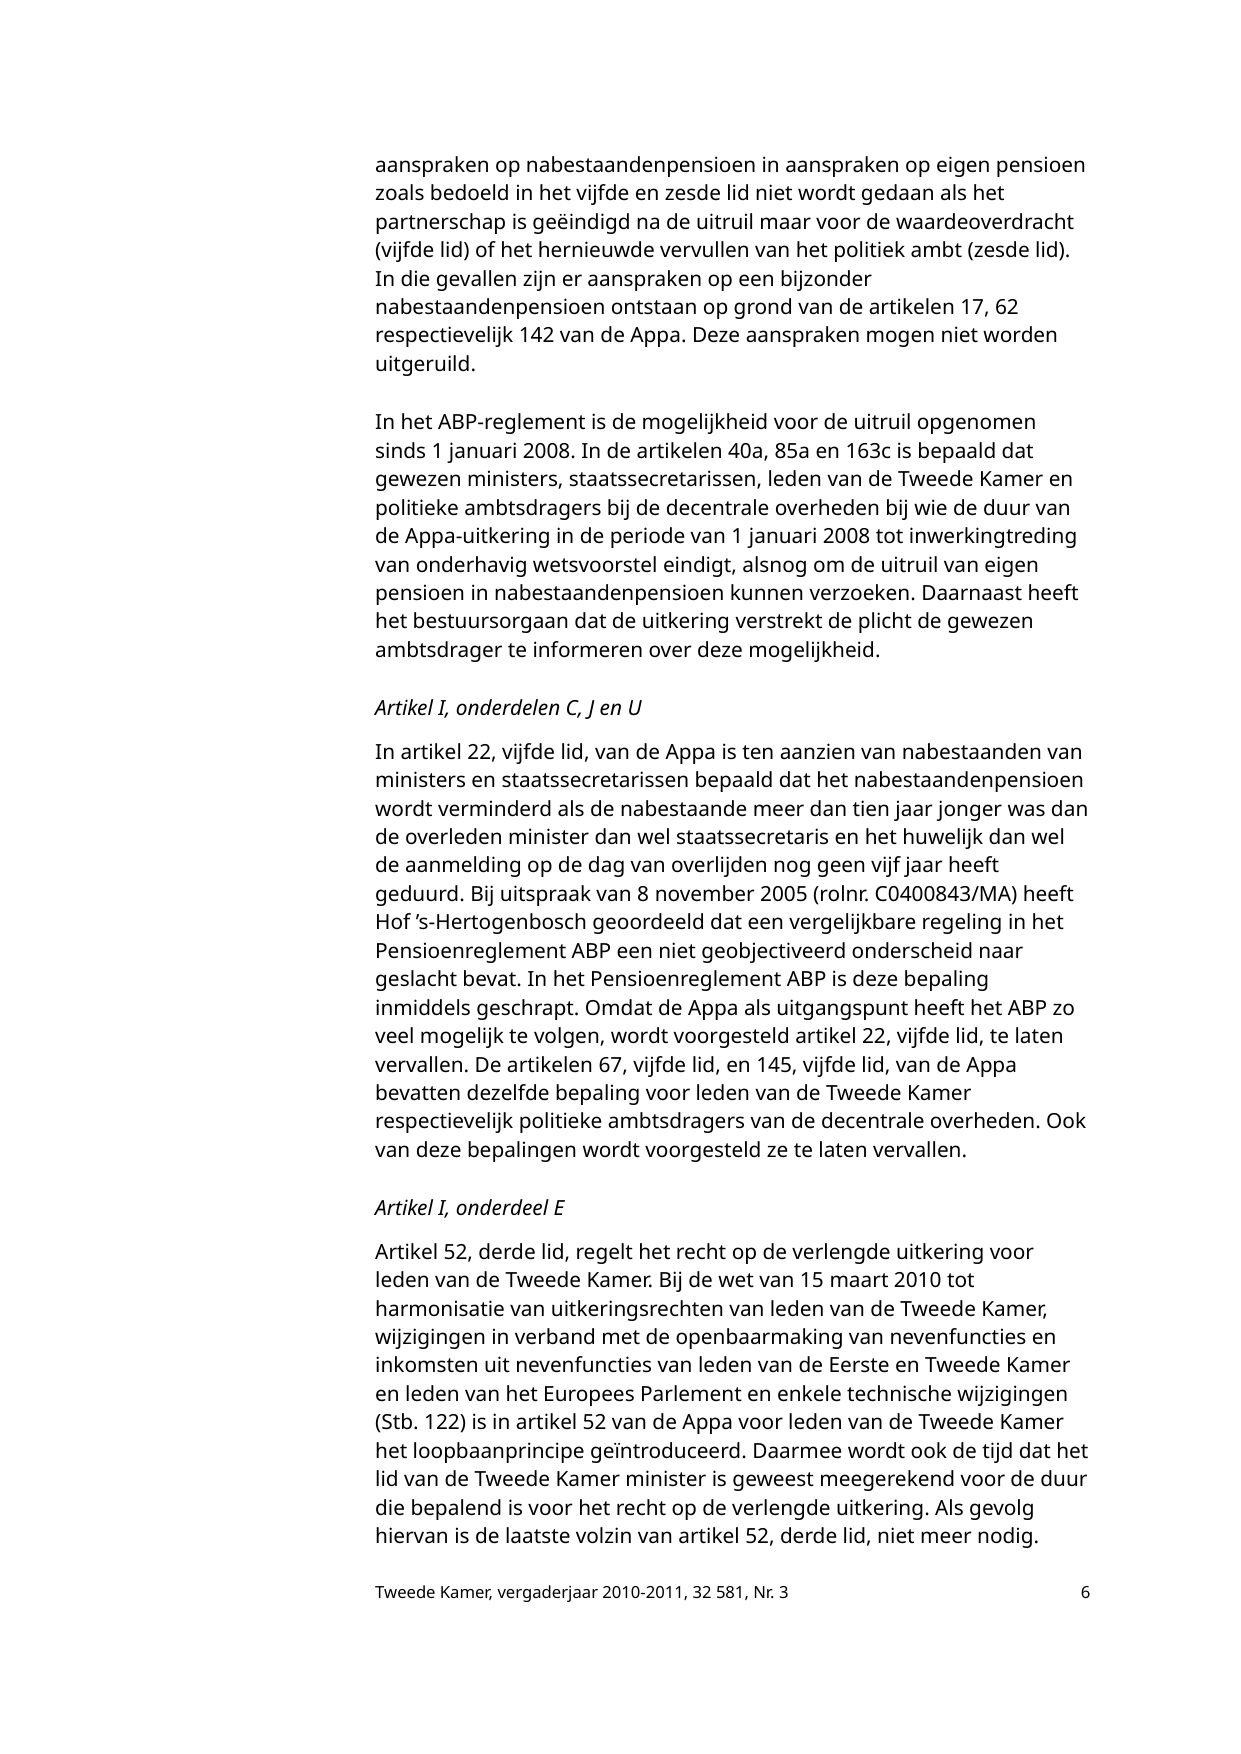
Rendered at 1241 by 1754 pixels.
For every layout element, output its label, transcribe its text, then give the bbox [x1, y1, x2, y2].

text aanspraken op nabestaandenpensioen in aanspraken op eigen pensioen zoals bedoeld in het vijfde en zesde lid niet wordt gedaan als het partnerschap is geëindigd na de uitruil maar voor de waardeoverdracht (vijfde lid) of het hernieuwde vervullen van het politiek ambt (zesde lid). In die gevallen zijn er aanspraken op een bijzonder nabestaandenpensioen ontstaan op grond van de artikelen 17, 62 respectievelijk 142 van de Appa. Deze aanspraken mogen niet worden uitgeruild. [375, 150, 1090, 377]
text In het ABP-reglement is de mogelijkheid voor de uitruil opgenomen sinds 1 januari 2008. In de artikelen 40a, 85a en 163c is bepaald dat gewezen ministers, staatssecretarissen, leden van de Tweede Kamer en politieke ambtsdragers bij de decentrale overheden bij wie de duur van de Appa-uitkering in de periode van 1 januari 2008 tot inwerkingtreding van onderhavig wetsvoorstel eindigt, alsnog om de uitruil van eigen pensioen in nabestaandenpensioen kunnen verzoeken. Daarnaast heeft het bestuursorgaan dat de uitkering verstrekt de plicht de gewezen ambtsdrager te informeren over deze mogelijkheid. [375, 407, 1090, 663]
text Artikel 52, derde lid, regelt het recht op de verlengde uitkering voor leden van de Tweede Kamer. Bij de wet van 15 maart 2010 tot harmonisatie van uitkeringsrechten van leden van de Tweede Kamer, wijzigingen in verband met de openbaarmaking van nevenfuncties en inkomsten uit nevenfuncties van leden van de Eerste en Tweede Kamer en leden van het Europees Parlement en enkele technische wijzigingen (Stb. 122) is in artikel 52 van de Appa voor leden van de Tweede Kamer het loopbaanprincipe geïntroduceerd. Daarmee wordt ook de tijd dat het lid van de Tweede Kamer minister is geweest meegerekend voor de duur die bepalend is voor het recht op de verlengde uitkering. Als gevolg hiervan is de laatste volzin van artikel 52, derde lid, niet meer nodig. [375, 1237, 1090, 1550]
text In artikel 22, vijfde lid, van de Appa is ten aanzien van nabestaanden van ministers en staatssecretarissen bepaald dat het nabestaandenpensioen wordt verminderd als de nabestaande meer dan tien jaar jonger was dan de overleden minister dan wel staatssecretaris en het huwelijk dan wel de aanmelding op de dag van overlijden nog geen vijf jaar heeft geduurd. Bij uitspraak van 8 november 2005 (rolnr. C0400843/MA) heeft Hof ’s-Hertogenbosch geoordeeld dat een vergelijkbare regeling in het Pensioenreglement ABP een niet geobjectiveerd onderscheid naar geslacht bevat. In het Pensioenreglement ABP is deze bepaling inmiddels geschrapt. Omdat de Appa als uitgangspunt heeft het ABP zo veel mogelijk te volgen, wordt voorgesteld artikel 22, vijfde lid, te laten vervallen. De artikelen 67, vijfde lid, en 145, vijfde lid, van de Appa bevatten dezelfde bepaling voor leden van de Tweede Kamer respectievelijk politieke ambtsdragers van de decentrale overheden. Ook van deze bepalingen wordt voorgesteld ze te laten vervallen. [375, 737, 1090, 1163]
text Artikel I, onderdelen C, J en U [375, 693, 1090, 722]
text Artikel I, onderdeel E [375, 1193, 1090, 1222]
